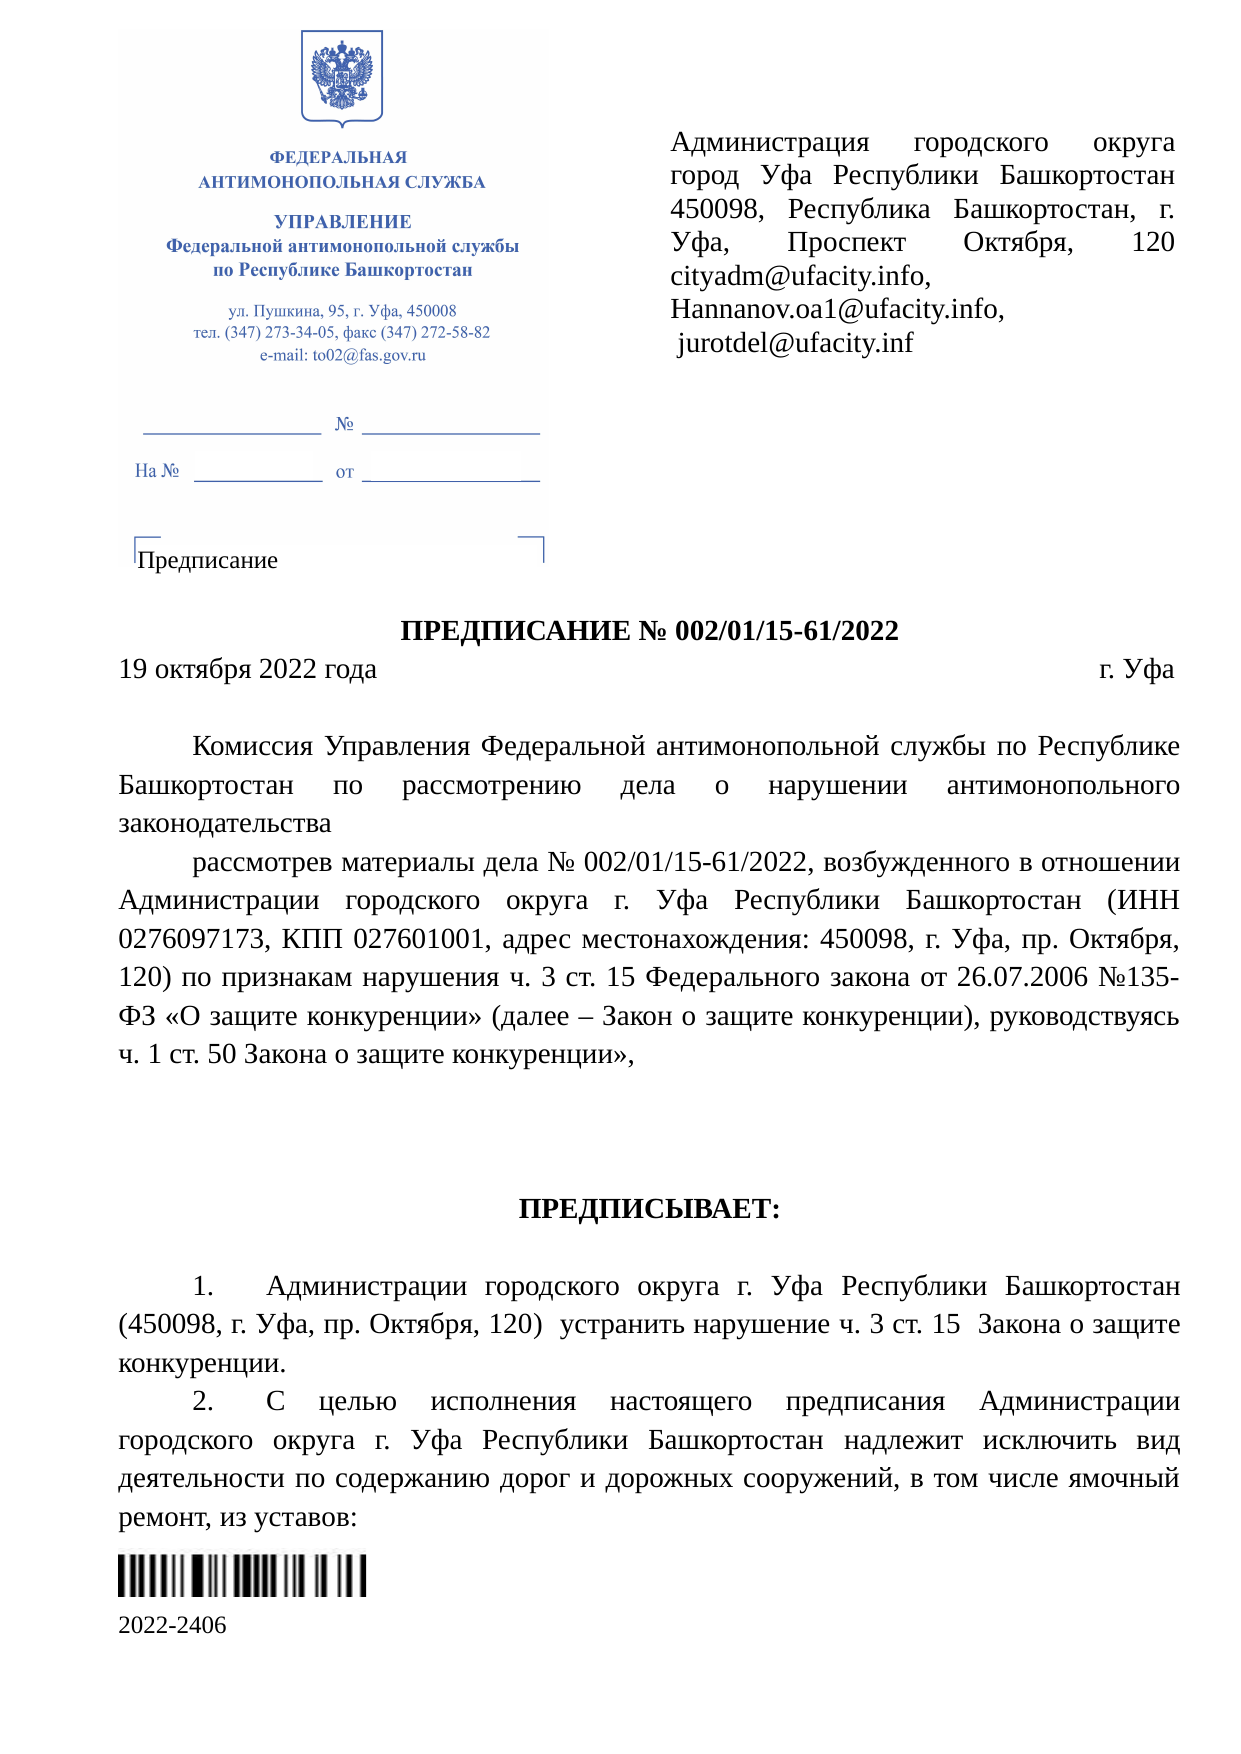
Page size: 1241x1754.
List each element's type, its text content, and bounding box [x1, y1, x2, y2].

table_header Администрация городского округа город Уфа Республики Башкортостан 450098, Республика Башкортостан, г. Уфа, Проспект Октября, 120 cityadm@ufacity.info, Hannanov.oa1@ufacity.info, jurotdel@ufacity.inf [664, 118, 1181, 555]
text 19 октября 2022 года г. Уфа [118, 651, 1181, 685]
list Администрации городского округа г. Уфа Республики Башкортостан (450098, г. Уфа, пр. Октября, 120) устранить нарушение ч. 3 ст. 15 Закона о защите конкуренции. [118, 1268, 1181, 1378]
text ПРЕДПИСЫВАЕТ: [118, 1191, 1181, 1224]
text ПРЕДПИСАНИЕ № 002/01/15-61/2022 [118, 613, 1181, 646]
picture [118, 29, 550, 567]
text Предписание [137, 545, 537, 574]
text рассмотрев материалы дела № 002/01/15-61/2022, возбужденного в отношении Администрации городского округа г. Уфа Республики Башкортостан (ИНН 0276097173, КПП 027601001, адрес местонахождения: 450098, г. Уфа, пр. Октября, 120) по признакам нарушения ч. 3 ст. 15 Федерального закона от 26.07.2006 №135-ФЗ «О защите конкуренции» (далее – Закон о защите конкуренции), руководствуясь ч. 1 ст. 50 Закона о защите конкуренции», [118, 844, 1181, 1070]
list С целью исполнения настоящего предписания Администрации городского округа г. Уфа Республики Башкортостан надлежит исключить вид деятельности по содержанию дорог и дорожных сооружений, в том числе ямочный ремонт, из уставов: [118, 1383, 1181, 1533]
text Комиссия Управления Федеральной антимонопольной службы по Республике Башкортостан по рассмотрению дела о нарушении антимонопольного законодательства [118, 728, 1181, 839]
picture [118, 1548, 367, 1597]
